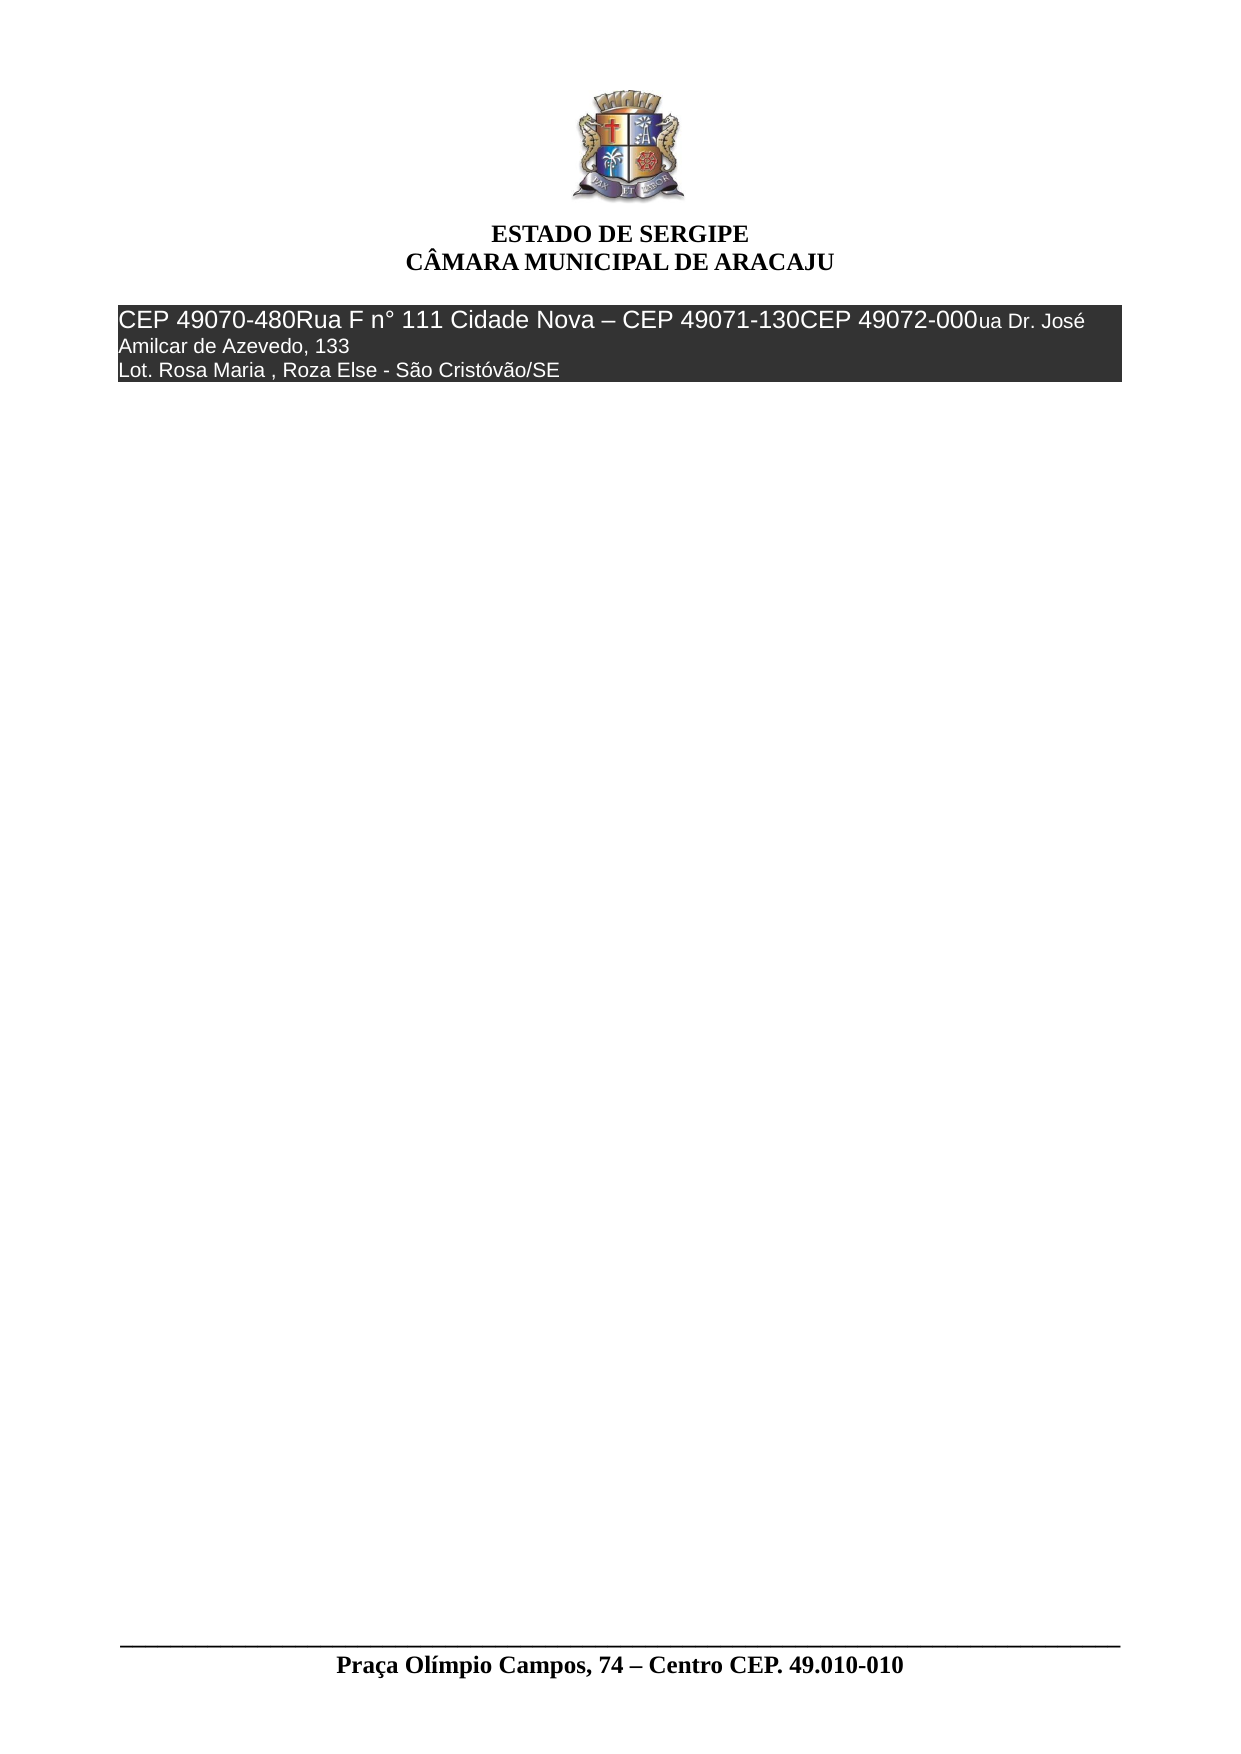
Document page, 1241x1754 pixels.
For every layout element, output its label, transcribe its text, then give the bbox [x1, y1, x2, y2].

text CEP 49070-480Rua F n° 111 Cidade Nova – CEP 49071-130CEP 49072-000ua Dr. José Amilcar de Azevedo, 133 [118, 305, 1122, 358]
text Lot. Rosa Maria , Roza Else - São Cristóvão/SE [118, 358, 1122, 382]
